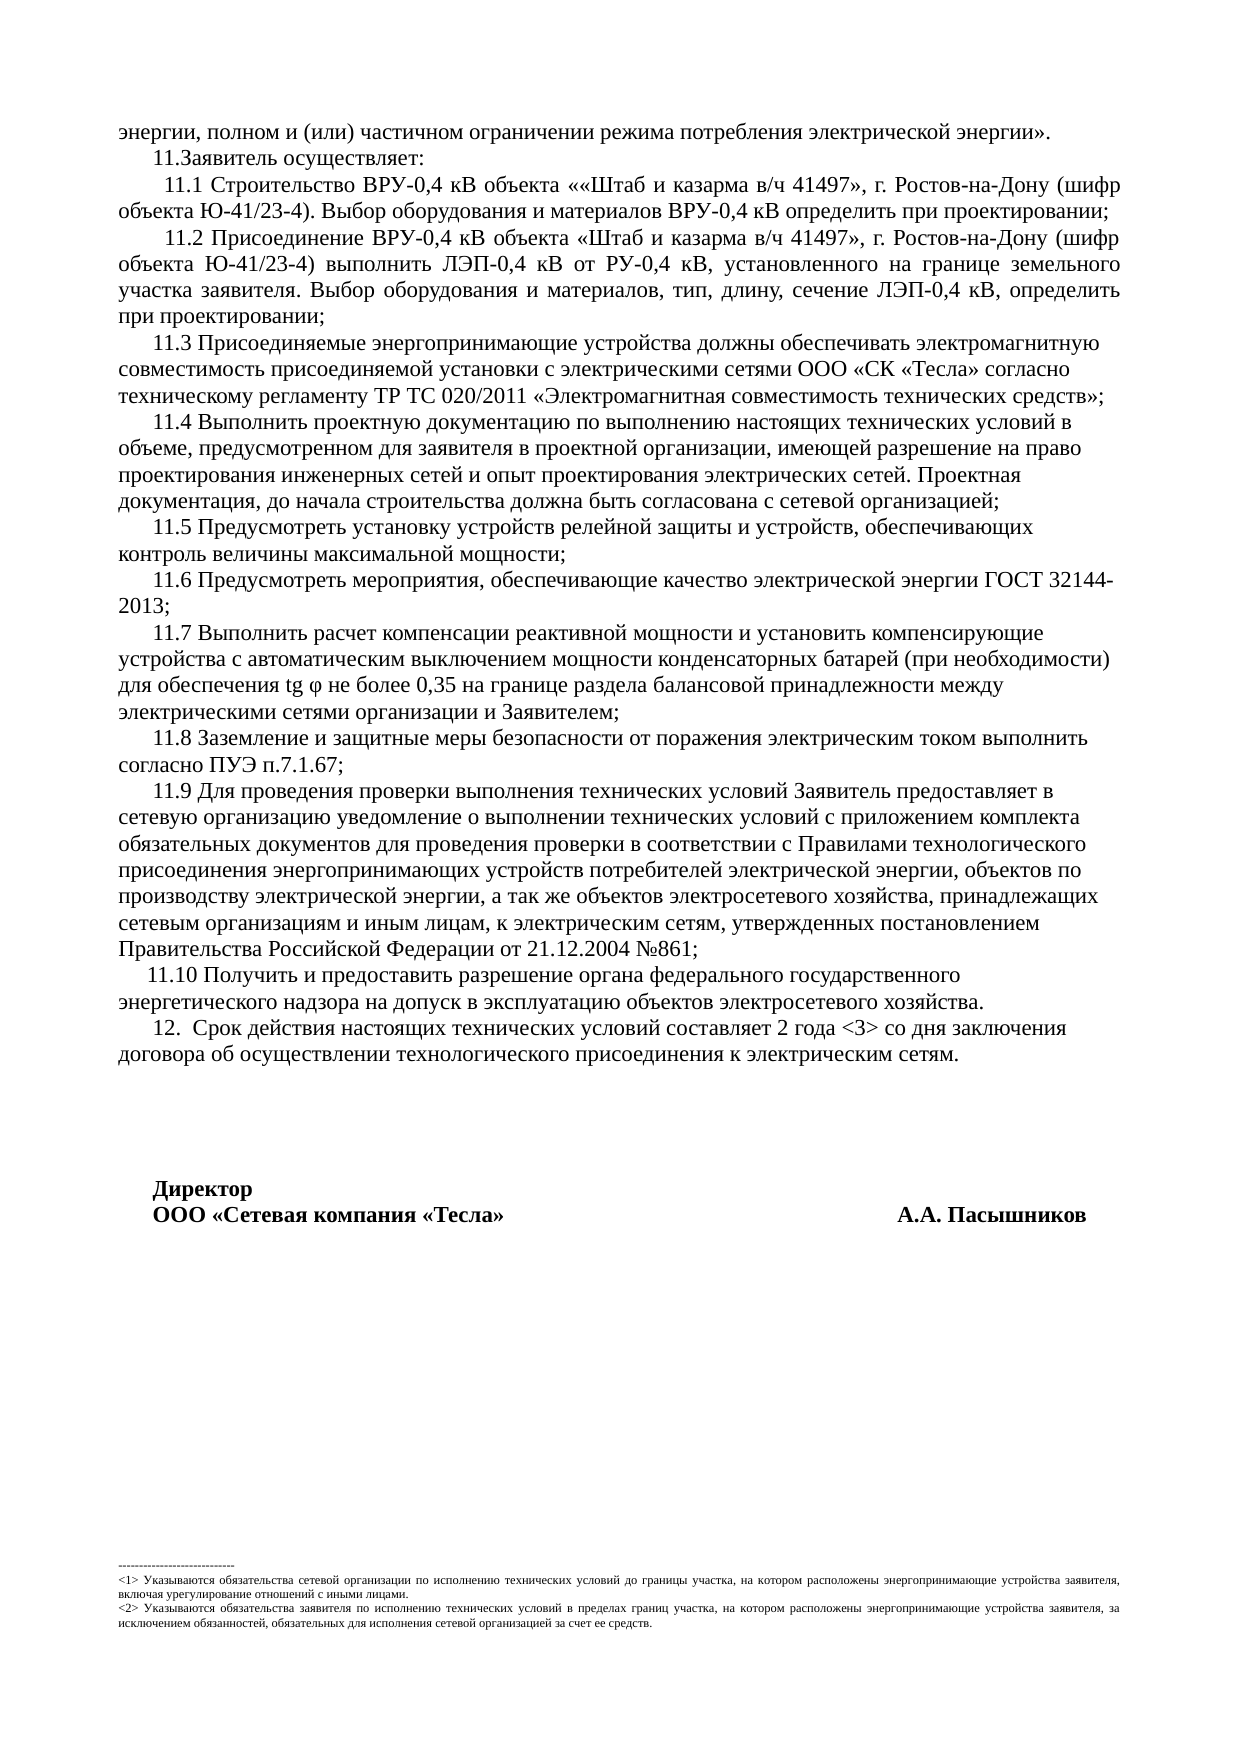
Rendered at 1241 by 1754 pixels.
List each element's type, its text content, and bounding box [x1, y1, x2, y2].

text ---------------------------- [118, 1558, 1122, 1572]
text 11.Заявитель осуществляет: [118, 144, 1122, 171]
text 11.10 Получить и предоставить разрешение органа федерального государственного энергетического надзора на допуск в эксплуатацию объектов электросетевого хозяйства. [118, 961, 1122, 1014]
text 11.5 Предусмотреть установку устройств релейной защиты и устройств, обеспечивающих контроль величины максимальной мощности; [118, 513, 1122, 566]
text ООО «Сетевая компания «Тесла» А.А. Пасышников [118, 1201, 1122, 1227]
text 11.1 Строительство ВРУ-0,4 кВ объекта ««Штаб и казарма в/ч 41497», г. Ростов-на-Дону (шифр объекта Ю-41/23-4). Выбор оборудования и материалов ВРУ-0,4 кВ определить при проектировании; [118, 171, 1122, 223]
text 11.6 Предусмотреть мероприятия, обеспечивающие качество электрической энергии ГОСТ 32144-2013; [118, 566, 1122, 619]
text 11.7 Выполнить расчет компенсации реактивной мощности и установить компенсирующие устройства с автоматическим выключением мощности конденсаторных батарей (при необходимости) для обеспечения tg φ не более 0,35 на границе раздела балансовой принадлежности между электрическими сетями организации и Заявителем; [118, 619, 1122, 724]
text 11.9 Для проведения проверки выполнения технических условий Заявитель предоставляет в сетевую организацию уведомление о выполнении технических условий с приложением комплекта обязательных документов для проведения проверки в соответствии с Правилами технологического присоединения энергопринимающих устройств потребителей электрической энергии, объектов по производству электрической энергии, а так же объектов электросетевого хозяйства, принадлежащих сетевым организациям и иным лицам, к электрическим сетям, утвержденных постановлением Правительства Российской Федерации от 21.12.2004 №861; [118, 777, 1122, 961]
text 11.8 Заземление и защитные меры безопасности от поражения электрическим током выполнить согласно ПУЭ п.7.1.67; [118, 724, 1122, 777]
text Директор [118, 1175, 1122, 1201]
text <2> Указываются обязательства заявителя по исполнению технических условий в пределах границ участка, на котором расположены энергопринимающие устройства заявителя, за исключением обязанностей, обязательных для исполнения сетевой организацией за счет ее средств. [118, 1601, 1122, 1630]
text 12. Срок действия настоящих технических условий составляет 2 года <3> со дня заключения договора об осуществлении технологического присоединения к электрическим сетям. [118, 1014, 1122, 1067]
text 11.2 Присоединение ВРУ-0,4 кВ объекта «Штаб и казарма в/ч 41497», г. Ростов-на-Дону (шифр объекта Ю-41/23-4) выполнить ЛЭП-0,4 кВ от РУ-0,4 кВ, установленного на границе земельного участка заявителя. Выбор оборудования и материалов, тип, длину, сечение ЛЭП-0,4 кВ, определить при проектировании; [118, 223, 1122, 329]
text 11.3 Присоединяемые энергопринимающие устройства должны обеспечивать электромагнитную совместимость присоединяемой установки с электрическими сетями ООО «СК «Тесла» согласно техническому регламенту ТР ТС 020/2011 «Электромагнитная совместимость технических средств»; [118, 329, 1122, 408]
text энергии, полном и (или) частичном ограничении режима потребления электрической энергии». [118, 118, 1122, 144]
text 11.4 Выполнить проектную документацию по выполнению настоящих технических условий в объеме, предусмотренном для заявителя в проектной организации, имеющей разрешение на право проектирования инженерных сетей и опыт проектирования электрических сетей. Проектная документация, до начала строительства должна быть согласована с сетевой организацией; [118, 408, 1122, 513]
text <1> Указываются обязательства сетевой организации по исполнению технических условий до границы участка, на котором расположены энергопринимающие устройства заявителя, включая урегулирование отношений с иными лицами. [118, 1572, 1122, 1601]
